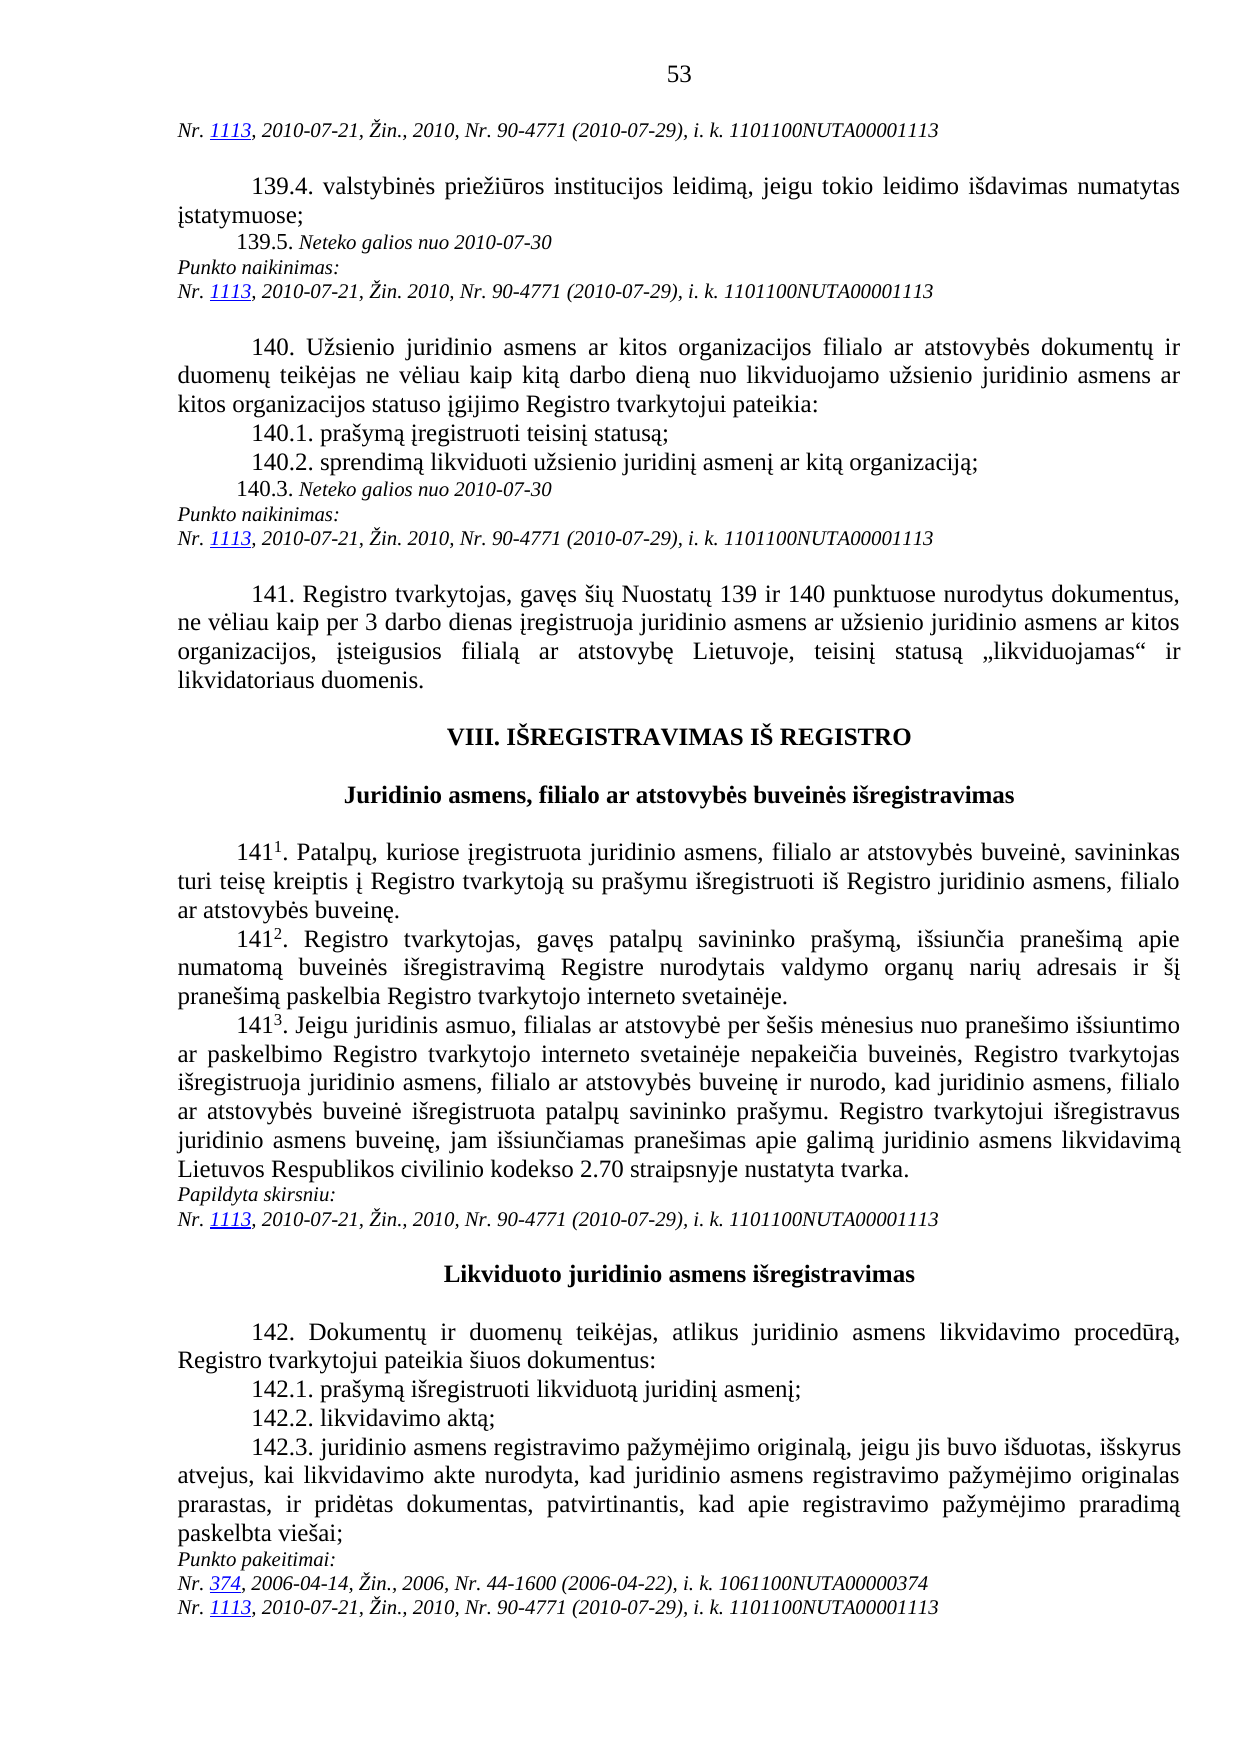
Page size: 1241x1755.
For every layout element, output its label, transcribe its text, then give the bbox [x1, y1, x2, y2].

text 141. Registro tvarkytojas, gavęs šių Nuostatų 139 ir 140 punktuose nurodytus dokumentus, ne vėliau kaip per 3 darbo dienas įregistruoja juridinio asmens ar užsienio juridinio asmens ar kitos organizacijos, įsteigusios filialą ar atstovybę Lietuvoje, teisinį statusą „likviduojamas“ ir likvidatoriaus duomenis. [177, 579, 1181, 694]
text Punkto naikinimas: [177, 502, 1181, 526]
text Punkto pakeitimai: [177, 1547, 1181, 1571]
text Nr. 374, 2006-04-14, Žin., 2006, Nr. 44-1600 (2006-04-22), i. k. 1061100NUTA00000374 [177, 1571, 1181, 1595]
text Nr. 1113, 2010-07-21, Žin., 2010, Nr. 90-4771 (2010-07-29), i. k. 1101100NUTA00001113 [177, 118, 1181, 142]
text 142.1. prašymą išregistruoti likviduotą juridinį asmenį; [177, 1374, 1181, 1403]
text 140.3. Neteko galios nuo 2010-07-30 [177, 475, 1181, 502]
text Likviduoto juridinio asmens išregistravimas [177, 1259, 1181, 1288]
text VIII. IŠREGISTRAVIMAS IŠ REGISTRO [177, 722, 1181, 751]
text Papildyta skirsniu: [177, 1182, 1181, 1206]
text 140.1. prašymą įregistruoti teisinį statusą; [177, 418, 1181, 447]
text 142.2. likvidavimo aktą; [177, 1403, 1181, 1432]
text 139.5. Neteko galios nuo 2010-07-30 [177, 228, 1181, 255]
text Nr. 1113, 2010-07-21, Žin. 2010, Nr. 90-4771 (2010-07-29), i. k. 1101100NUTA00001113 [177, 526, 1181, 550]
text 142. Dokumentų ir duomenų teikėjas, atlikus juridinio asmens likvidavimo procedūrą, Registro tvarkytojui pateikia šiuos dokumentus: [177, 1317, 1181, 1374]
text Nr. 1113, 2010-07-21, Žin., 2010, Nr. 90-4771 (2010-07-29), i. k. 1101100NUTA00001113 [177, 1595, 1181, 1619]
text 142.3. juridinio asmens registravimo pažymėjimo originalą, jeigu jis buvo išduotas, išskyrus atvejus, kai likvidavimo akte nurodyta, kad juridinio asmens registravimo pažymėjimo originalas prarastas, ir pridėtas dokumentas, patvirtinantis, kad apie registravimo pažymėjimo praradimą paskelbta viešai; [177, 1432, 1181, 1547]
text Nr. 1113, 2010-07-21, Žin. 2010, Nr. 90-4771 (2010-07-29), i. k. 1101100NUTA00001113 [177, 279, 1181, 303]
text Punkto naikinimas: [177, 255, 1181, 279]
text Juridinio asmens, filialo ar atstovybės buveinės išregistravimas [177, 780, 1181, 809]
text 140. Užsienio juridinio asmens ar kitos organizacijos filialo ar atstovybės dokumentų ir duomenų teikėjas ne vėliau kaip kitą darbo dieną nuo likviduojamo užsienio juridinio asmens ar kitos organizacijos statuso įgijimo Registro tvarkytojui pateikia: [177, 332, 1181, 418]
text 1411. Patalpų, kuriose įregistruota juridinio asmens, filialo ar atstovybės buveinė, savininkas turi teisę kreiptis į Registro tvarkytoją su prašymu išregistruoti iš Registro juridinio asmens, filialo ar atstovybės buveinę. [177, 837, 1181, 924]
text 140.2. sprendimą likviduoti užsienio juridinį asmenį ar kitą organizaciją; [177, 447, 1181, 475]
text 1412. Registro tvarkytojas, gavęs patalpų savininko prašymą, išsiunčia pranešimą apie numatomą buveinės išregistravimą Registre nurodytais valdymo organų narių adresais ir šį pranešimą paskelbia Registro tvarkytojo interneto svetainėje. [177, 924, 1181, 1010]
text 1413. Jeigu juridinis asmuo, filialas ar atstovybė per šešis mėnesius nuo pranešimo išsiuntimo ar paskelbimo Registro tvarkytojo interneto svetainėje nepakeičia buveinės, Registro tvarkytojas išregistruoja juridinio asmens, filialo ar atstovybės buveinę ir nurodo, kad juridinio asmens, filialo ar atstovybės buveinė išregistruota patalpų savininko prašymu. Registro tvarkytojui išregistravus juridinio asmens buveinę, jam išsiunčiamas pranešimas apie galimą juridinio asmens likvidavimą Lietuvos Respublikos civilinio kodekso 2.70 straipsnyje nustatyta tvarka. [177, 1010, 1181, 1182]
text 139.4. valstybinės priežiūros institucijos leidimą, jeigu tokio leidimo išdavimas numatytas įstatymuose; [177, 171, 1181, 228]
text Nr. 1113, 2010-07-21, Žin., 2010, Nr. 90-4771 (2010-07-29), i. k. 1101100NUTA00001113 [177, 1206, 1181, 1231]
